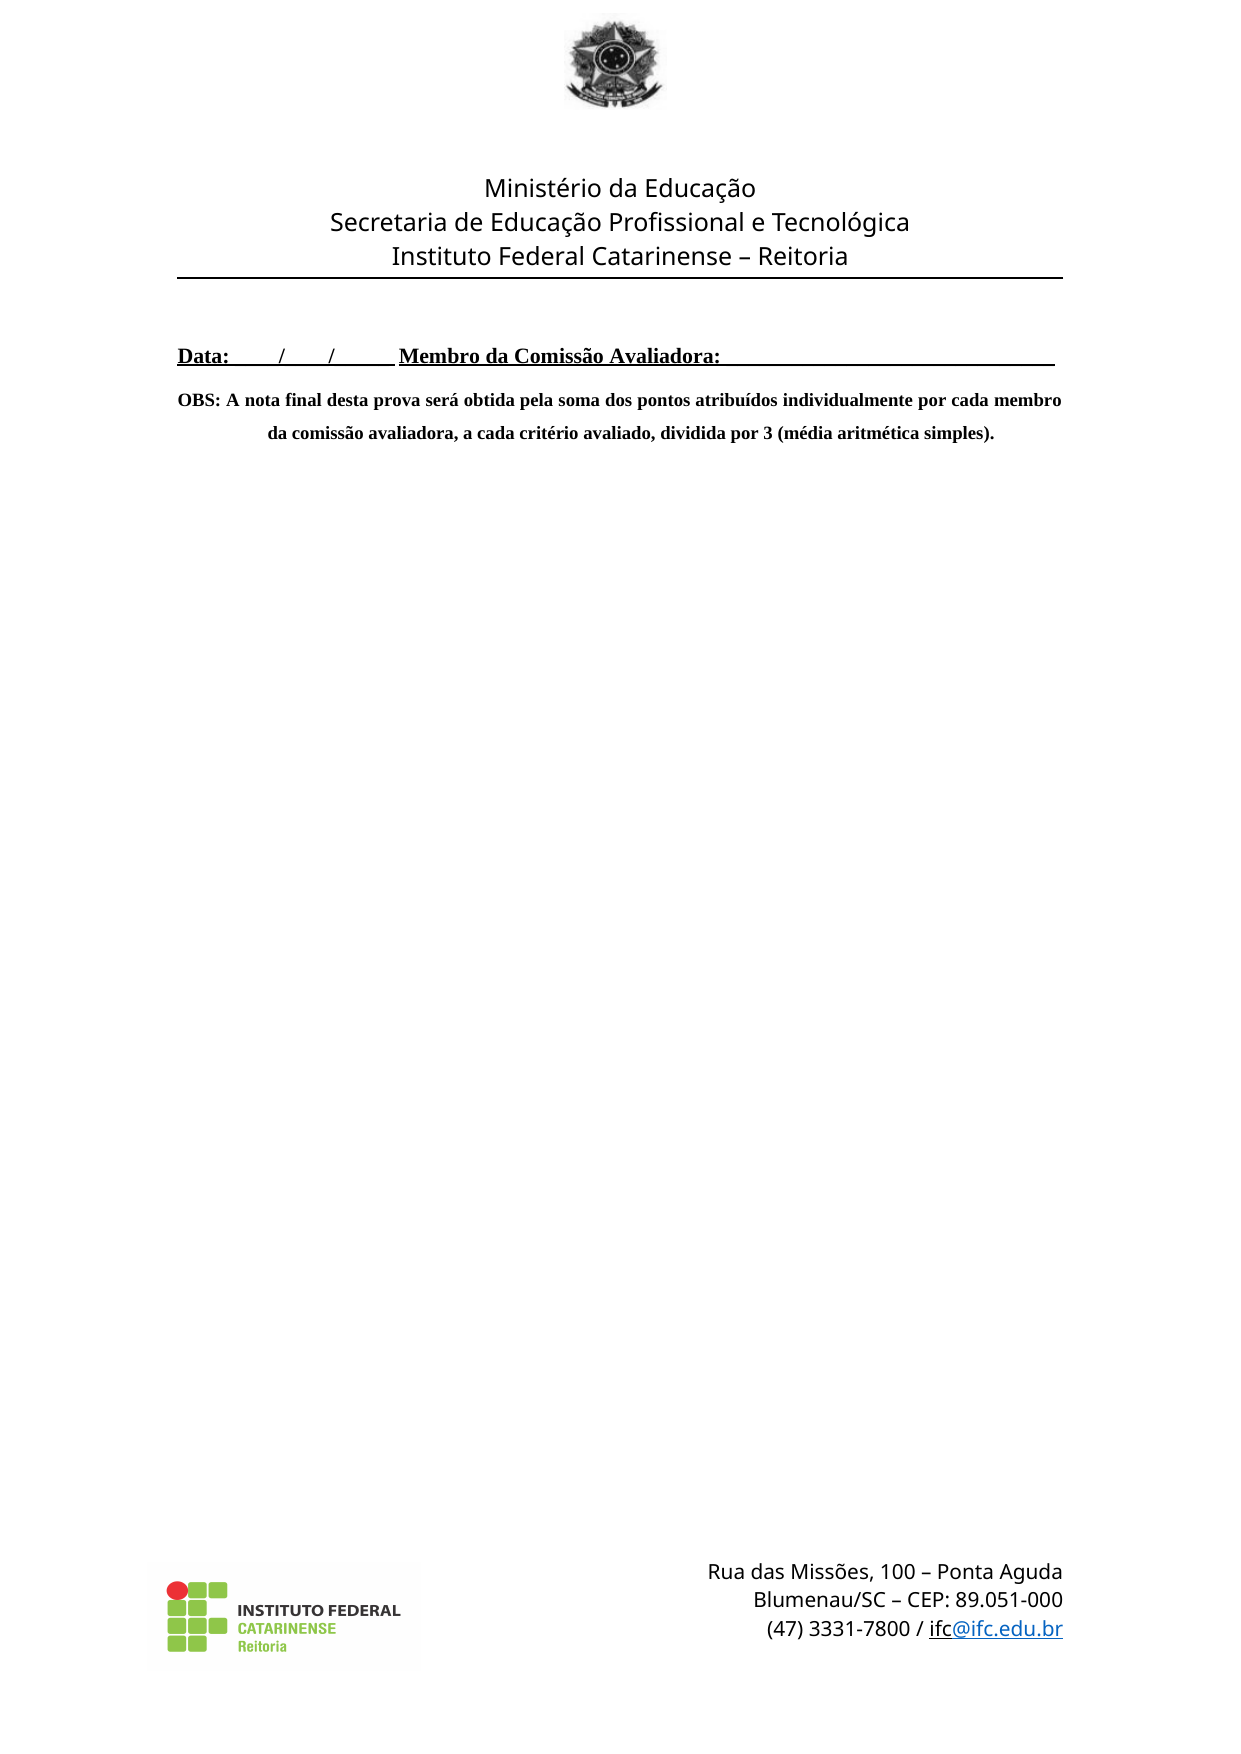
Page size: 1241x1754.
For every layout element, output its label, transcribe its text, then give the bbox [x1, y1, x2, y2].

text Data: ____/____/_____ Membro da Comissão Avaliadora: ______________________________ [177, 343, 1063, 368]
text OBS: A nota final desta prova será obtida pela soma dos pontos atribuídos individualmente por cada membro da comissão avaliadora, a cada critério avaliado, dividida por 3 (média aritmética simples). [177, 389, 1063, 443]
picture [147, 1562, 421, 1671]
